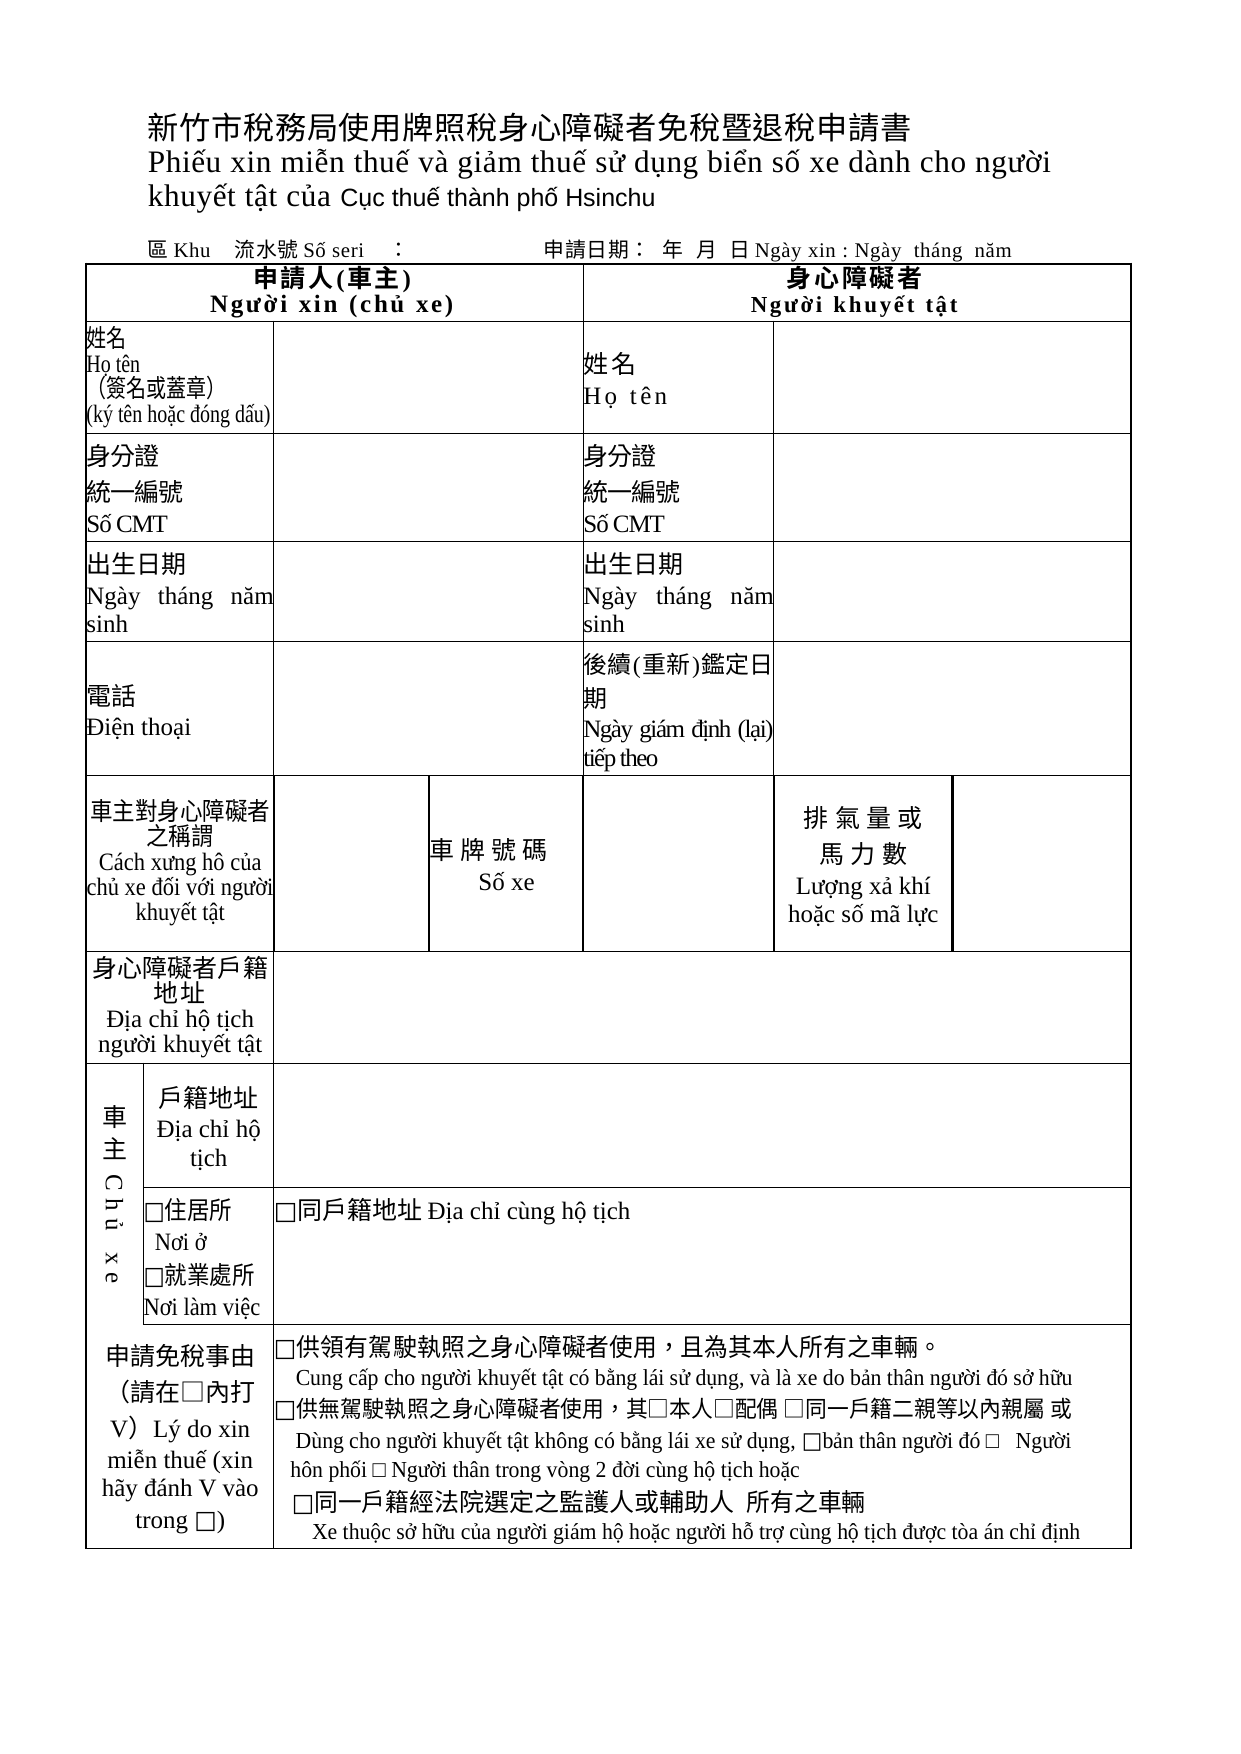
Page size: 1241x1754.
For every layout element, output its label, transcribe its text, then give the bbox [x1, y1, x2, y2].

table_cell 排 氣 量 或 馬 力 數 Lượng xả khí hoặc số mã lực [775, 776, 951, 951]
table_cell [774, 542, 1130, 641]
table_cell [774, 322, 1130, 432]
table_cell [274, 434, 583, 541]
table_cell [584, 776, 773, 951]
table_cell [954, 776, 1130, 951]
table_cell □供領有駕駛執照之身心障礙者使用，且為其本人所有之車輛。 Cung cấp cho người khuyết tật có bằng lái sử dụng, và là xe do bản thân người đó sở hữu □供無駕駛執照之身心障礙者使用，其□本人□配偶 □同一戶籍二親等以內親屬 或 Dùng cho người khuyết tật không có bằng lái xe sử dụng, □bản thân người đó □ Người hôn phối □ Người thân trong vòng 2 đời cùng hộ tịch hoặc □同一戶籍經法院選定之監護人或輔助人 所有之車輛 Xe thuộc sở hữu của người giám hộ hoặc người hỗ trợ cùng hộ tịch được tòa án chỉ định [274, 1325, 1130, 1547]
table_cell 姓名 Họ tên [584, 322, 773, 432]
table_cell 車主對身心障礙者之稱謂 Cách xưng hô của chủ xe đối với người khuyết tật [87, 776, 273, 951]
table_cell [275, 776, 428, 951]
table_cell 後續(重新)鑑定日期 Ngày giám định (lại) tiếp theo [584, 642, 773, 775]
table_header 身心障礙者 Người khuyết tật [584, 265, 1130, 321]
table_cell 出生日期 Ngày tháng năm sinh [87, 542, 273, 641]
table_cell 身心障礙者戶籍地址 Địa chỉ hộ tịch người khuyết tật [87, 952, 273, 1062]
table_cell [274, 542, 583, 641]
table_cell [274, 322, 583, 432]
table_cell [274, 642, 583, 775]
table_cell [774, 642, 1130, 775]
table_cell 姓名 Họ tên （簽名或蓋章） (ký tên hoặc đóng dấu) [87, 322, 273, 432]
table_cell 車主Chủ xe [87, 1064, 143, 1324]
table_cell 申請免稅事由 （請在□內打V）Lý do xin miễn thuế (xin hãy đánh V vào trong □) [87, 1324, 273, 1547]
text Phiếu xin miễn thuế và giảm thuế sử dụng biển số xe dành cho người khuyết tật của Cục thuế thành phố Hsinchu [148, 146, 1122, 213]
table_cell □住居所 Nơi ở □就業處所Nơi làm việc [144, 1188, 273, 1324]
table_cell 車牌號碼 Số xe [430, 776, 582, 951]
table_cell 出生日期 Ngày tháng năm sinh [584, 542, 773, 641]
table_cell 身分證 統一編號 Số CMT [87, 434, 273, 541]
table_cell [274, 952, 1130, 1062]
text 新竹市稅務局使用牌照稅身心障礙者免稅暨退稅申請書 [148, 113, 1122, 146]
table_cell [774, 434, 1130, 541]
table_cell 戶籍地址 Địa chỉ hộ tịch [144, 1064, 273, 1187]
table_header 申請人(車主) Người xin (chủ xe) [87, 265, 583, 321]
table_cell 身分證 統一編號 Số CMT [584, 434, 773, 541]
text 區Khu 流水號Số seri ： 申請日期： 年 月 日Ngày xin : Ngày tháng năm [148, 238, 1213, 263]
table_cell [274, 1064, 1130, 1187]
table_cell 電話 Điện thoại [87, 642, 273, 775]
table_cell □同戶籍地址Địa chỉ cùng hộ tịch [274, 1188, 1130, 1324]
